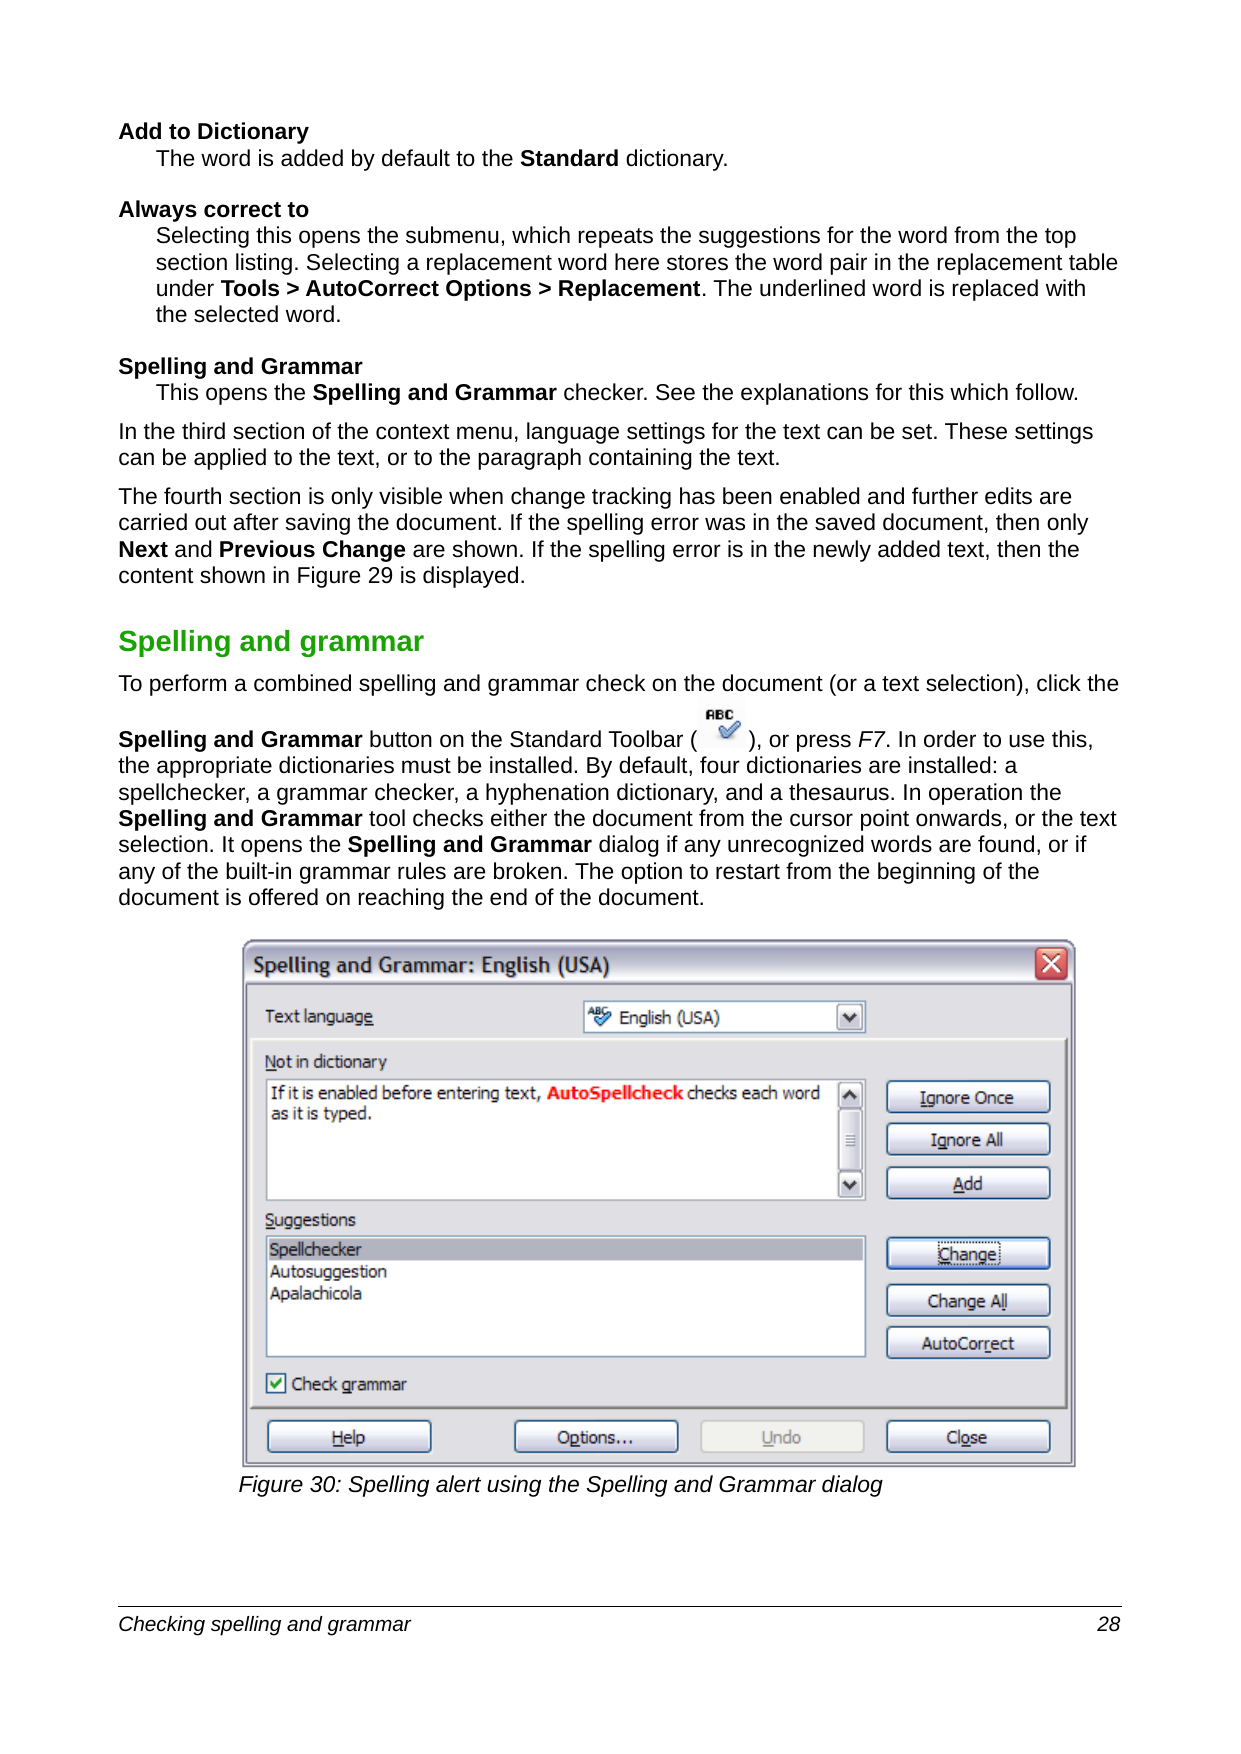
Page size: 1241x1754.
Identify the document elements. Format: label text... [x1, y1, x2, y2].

text To perform a combined spelling and grammar check on the document (or a text selection), click the Spelling and Grammar button on the Standard Toolbar (), or press F7. In order to use this, the appropriate dictionaries must be installed. By default, four dictionaries are installed: a spellchecker, a grammar checker, a hyphenation dictionary, and a thesaurus. In operation the Spelling and Grammar tool checks either the document from the cursor point onwards, or the text selection. It opens the Spelling and Grammar dialog if any unrecognized words are found, or if any of the built-in grammar rules are broken. The option to restart from the beginning of the document is offered on reaching the end of the document. [118, 670, 1122, 910]
text Selecting this opens the submenu, which repeats the suggestions for the word from the top section listing. Selecting a replacement word here stores the word pair in the replacement table under Tools > AutoCorrect Options > Replacement. The underlined word is replaced with the selected word. [156, 222, 1122, 328]
picture [238, 935, 1079, 1472]
picture [697, 696, 749, 748]
text Spelling and Grammar [118, 353, 1122, 379]
text In the third section of the context menu, language settings for the text can be set. These settings can be applied to the text, or to the paragraph containing the text. [118, 418, 1122, 471]
list Figure 30: Spelling alert using the Spelling and Grammar dialog [238, 1472, 1079, 1498]
text The word is added by default to the Standard dictionary. [156, 144, 1122, 171]
subtitle Spelling and grammar [118, 624, 1122, 657]
text The fourth section is only visible when change tracking has been enabled and further edits are carried out after saving the document. If the spelling error was in the saved document, then only Next and Previous Change are shown. If the spelling error is in the newly added text, then the content shown in Figure 29 is displayed. [118, 483, 1122, 588]
text This opens the Spelling and Grammar checker. See the explanations for this which follow. [156, 379, 1122, 405]
text Always correct to [118, 196, 1122, 222]
text Add to Dictionary [118, 118, 1122, 144]
